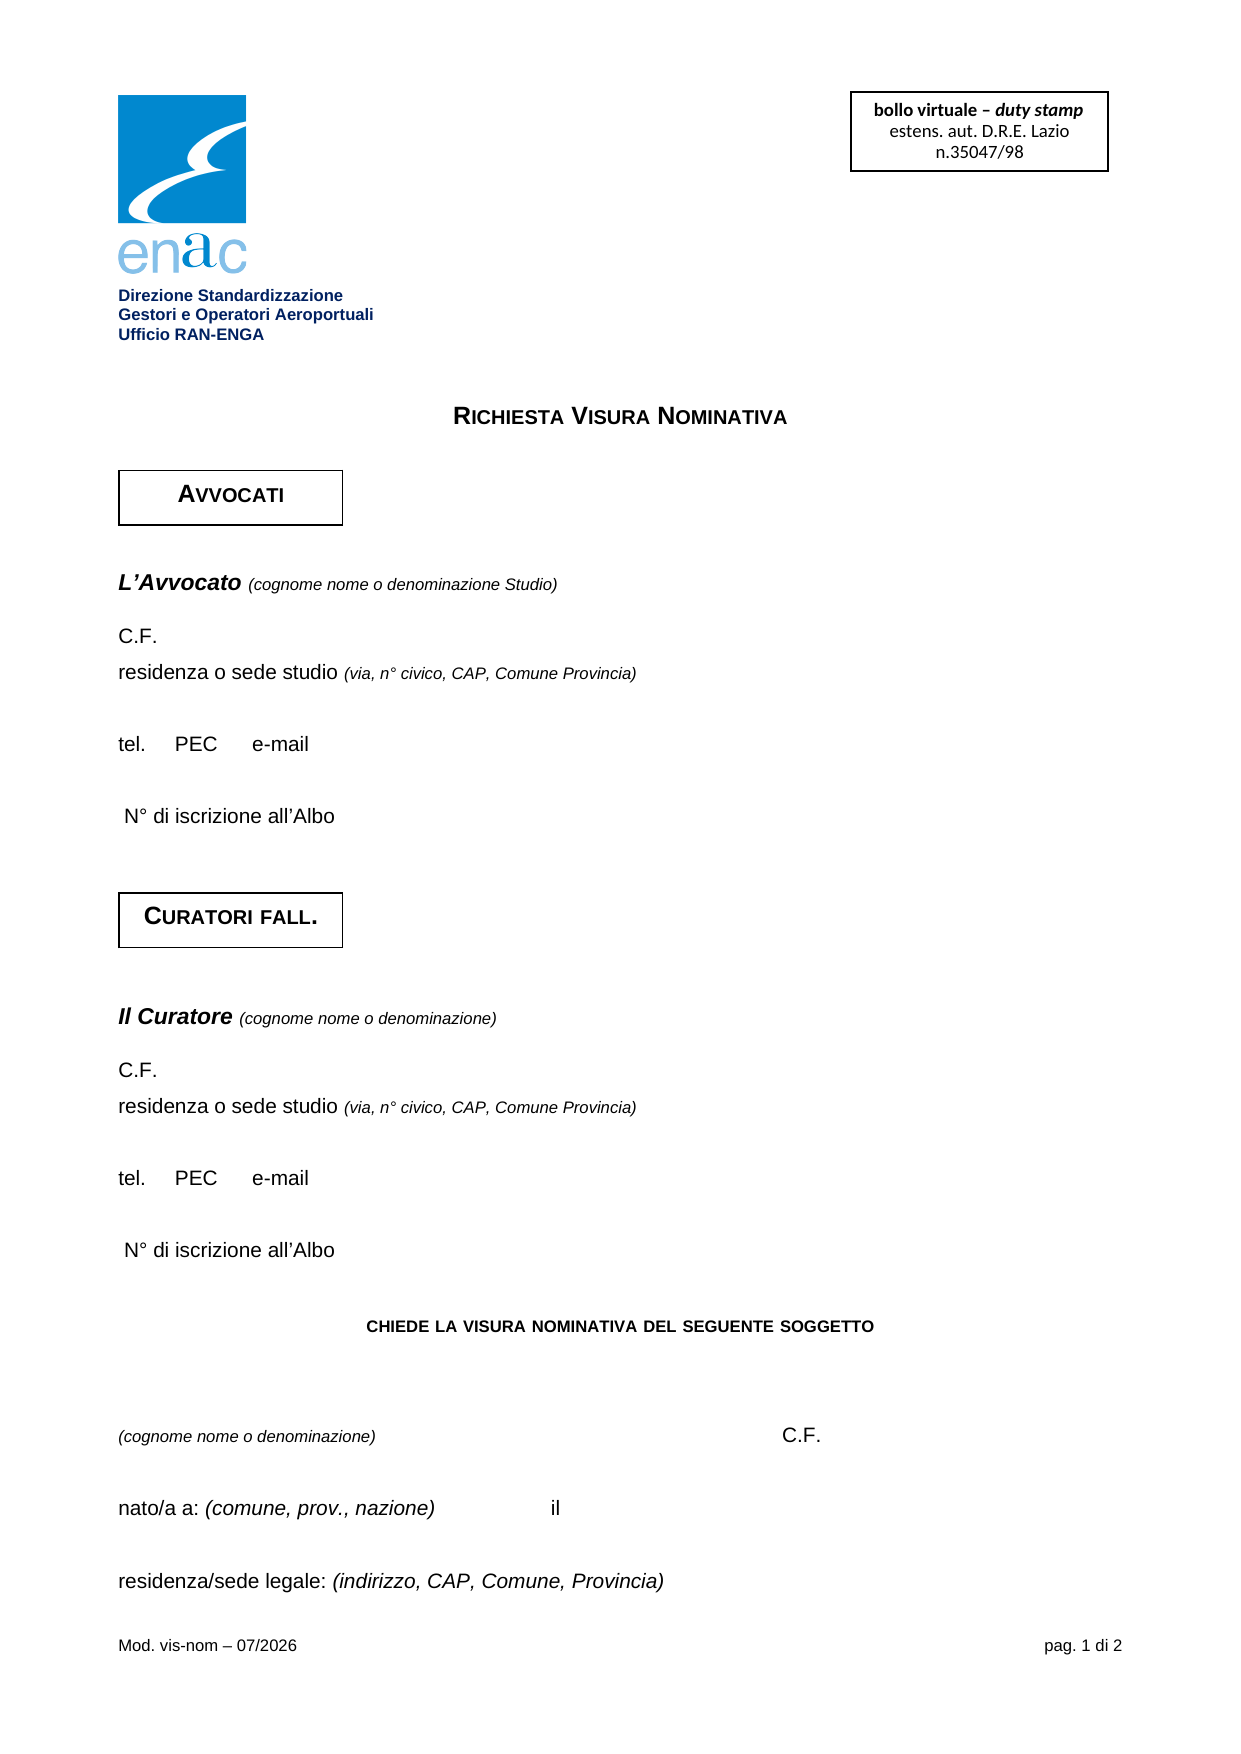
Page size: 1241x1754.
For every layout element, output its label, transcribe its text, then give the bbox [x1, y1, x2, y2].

text Ufficio RAN-ENGA [118, 324, 1122, 343]
text N° di iscrizione all’Albo [118, 1238, 1122, 1262]
text tel. PEC e-mail [118, 732, 1122, 756]
text nato/a a: (comune, prov., nazione) il [118, 1496, 1122, 1519]
text estens. aut. D.R.E. Lazio [867, 121, 1092, 142]
subtitle Il Curatore (cognome nome o denominazione) [118, 1003, 1122, 1029]
text tel. PEC e-mail [118, 1166, 1122, 1190]
text C.F. [118, 624, 1122, 648]
text (cognome nome o denominazione) C.F. [118, 1423, 1122, 1447]
subtitle Richiesta Visura Nominativa [118, 401, 1122, 430]
text bollo virtuale – duty stamp [867, 100, 1092, 121]
text residenza/sede legale: (indirizzo, CAP, Comune, Provincia) [118, 1568, 1122, 1592]
subtitle Avvocati [135, 479, 327, 507]
text residenza o sede studio (via, n° civico, CAP, Comune Provincia) [118, 1094, 1122, 1118]
subtitle L’Avvocato (cognome nome o denominazione Studio) [118, 569, 1122, 595]
text residenza o sede studio (via, n° civico, CAP, Comune Provincia) [118, 660, 1122, 684]
text N° di iscrizione all’Albo [118, 804, 1122, 828]
text Gestori e Operatori Aeroportuali [118, 305, 1122, 324]
subtitle Curatori fall. [135, 901, 327, 930]
text C.F. [118, 1058, 1122, 1082]
text n.35047/98 [867, 142, 1092, 163]
subtitle chiede la visura nominativa del seguente soggetto [118, 1312, 1122, 1336]
text Direzione Standardizzazione [118, 286, 1122, 305]
